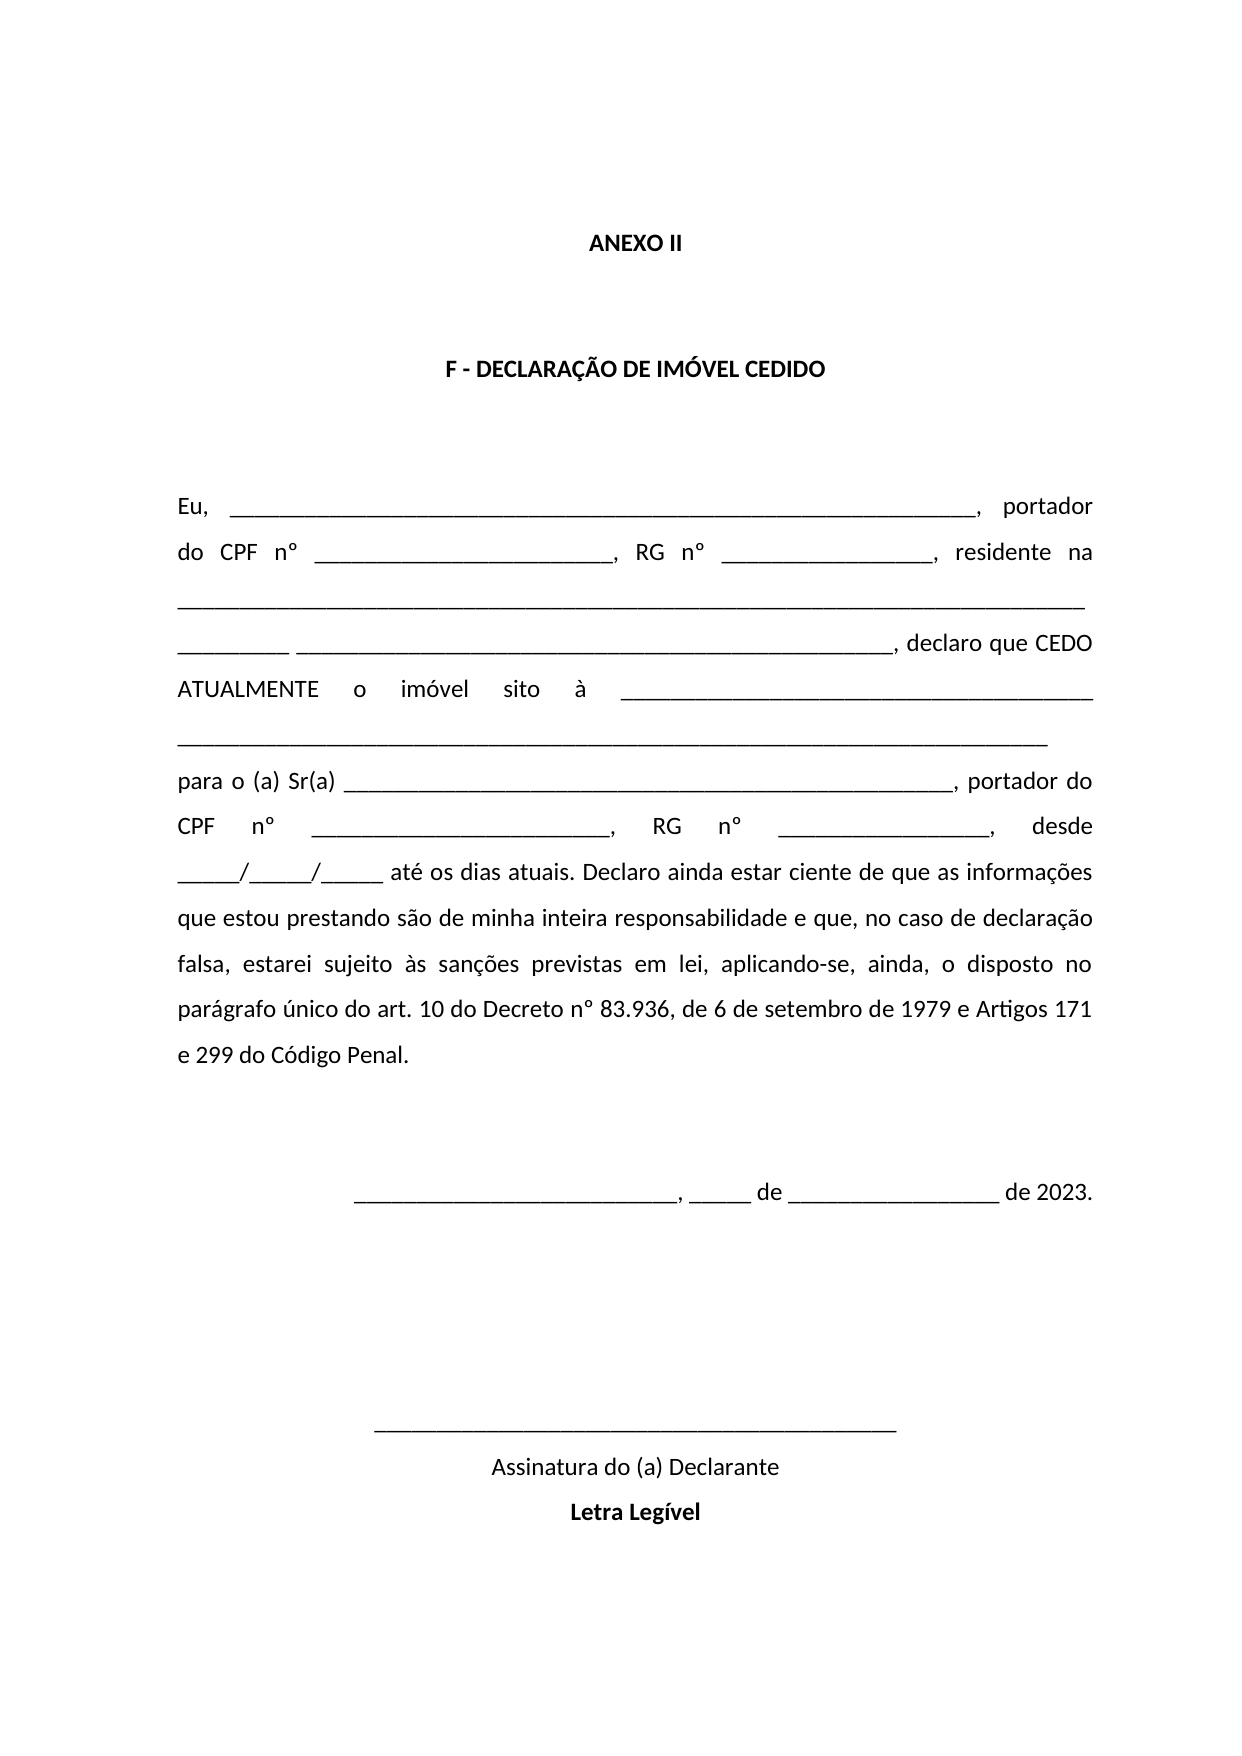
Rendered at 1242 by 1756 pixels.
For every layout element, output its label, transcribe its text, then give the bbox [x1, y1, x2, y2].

text __________________________, _____ de _________________ de 2023. [177, 1176, 1094, 1207]
text __________________________________________ [177, 1405, 1094, 1436]
text Letra Legível [177, 1496, 1094, 1527]
text Assinatura do (a) Declarante [177, 1451, 1094, 1481]
text Eu, ____________________________________________________________, portador do CPF nº ________________________, RG nº _________________, residente na __________________________________________________________________________________ ________________________________________________, declaro que CEDO ATUALMENTE o imóvel sito à ______________________________________ ______________________________________________________________________ para o (a) Sr(a) _________________________________________________, portador do CPF nº ________________________, RG nº _________________, desde _____/_____/_____ até os dias atuais. Declaro ainda estar ciente de que as informações que estou prestando são de minha inteira responsabilidade e que, no caso de declaração falsa, estarei sujeito às sanções previstas em lei, aplicando-se, ainda, o disposto no parágrafo único do art. 10 do Decreto nº 83.936, de 6 de setembro de 1979 e Artigos 171 e 299 do Código Penal. [177, 490, 1094, 1070]
text ANEXO II [177, 227, 1094, 258]
text F - DECLARAÇÃO DE IMÓVEL CEDIDO [177, 353, 1094, 384]
